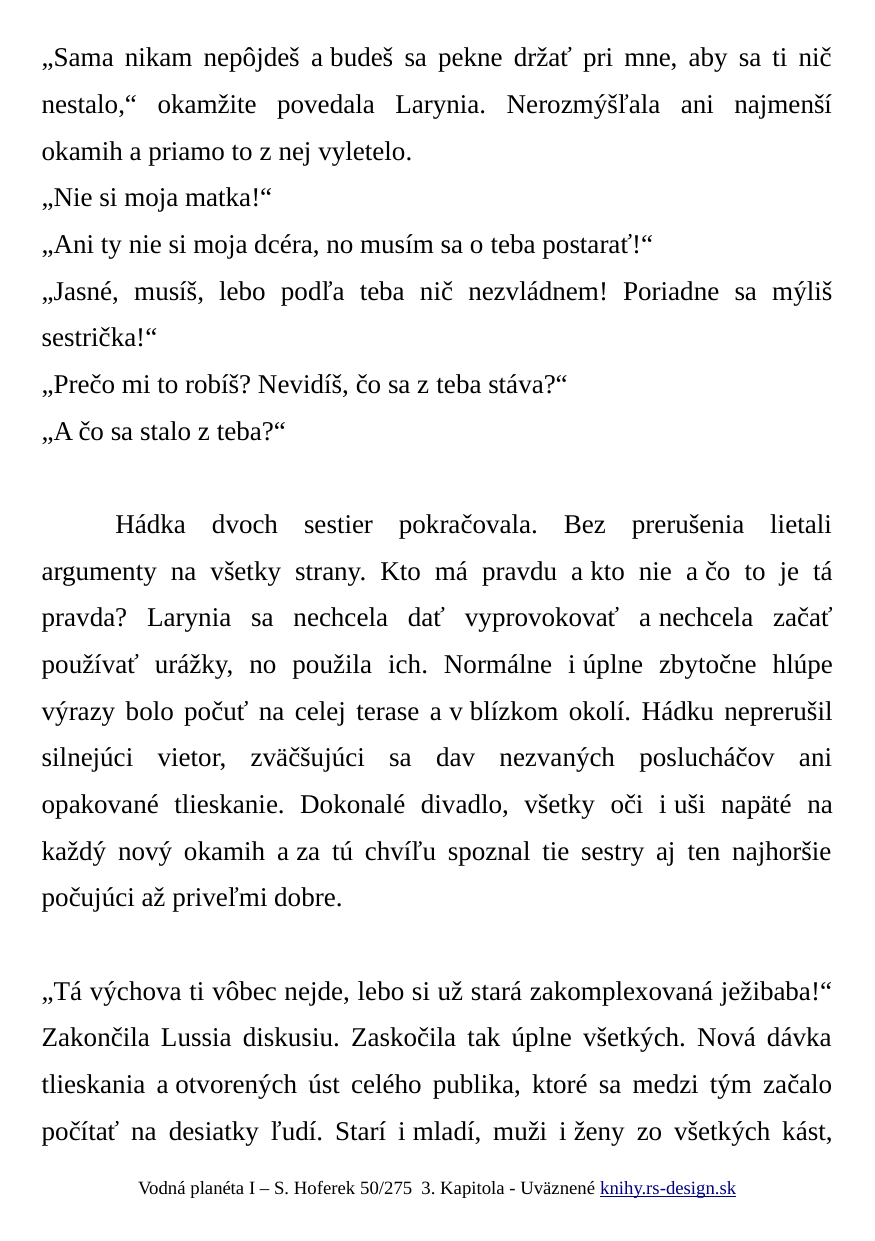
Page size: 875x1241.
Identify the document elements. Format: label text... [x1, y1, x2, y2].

text „Tá výchova ti vôbec nejde, lebo si už stará zakomplexovaná ježibaba!“ Zakončila Lussia diskusiu. Zaskočila tak úplne všetkých. Nová dávka tlieskania a otvorených úst celého publika, ktoré sa medzi tým začalo počítať na desiatky ľudí. Starí i mladí, muži i ženy zo všetkých kást, [41, 975, 833, 1146]
text „Ani ty nie si moja dcéra, no musím sa o teba postarať!“ [41, 228, 833, 259]
text „Nie si moja matka!“ [41, 181, 833, 212]
text „Jasné, musíš, lebo podľa teba nič nezvládnem! Poriadne sa mýliš sestrička!“ [41, 275, 833, 352]
text „Prečo mi to robíš? Nevidíš, čo sa z teba stáva?“ [41, 368, 833, 399]
text „A čo sa stalo z teba?“ [41, 415, 833, 446]
text „Sama nikam nepôjdeš a budeš sa pekne držať pri mne, aby sa ti nič nestalo,“ okamžite povedala Larynia. Nerozmýšľala ani najmenší okamih a priamo to z nej vyletelo. [41, 41, 833, 166]
text Hádka dvoch sestier pokračovala. Bez prerušenia lietali argumenty na všetky strany. Kto má pravdu a kto nie a čo to je tá pravda? Larynia sa nechcela dať vyprovokovať a nechcela začať používať urážky, no použila ich. Normálne i úplne zbytočne hlúpe výrazy bolo počuť na celej terase a v blízkom okolí. Hádku neprerušil silnejúci vietor, zväčšujúci sa dav nezvaných poslucháčov ani opakované tlieskanie. Dokonalé divadlo, všetky oči i uši napäté na každý nový okamih a za tú chvíľu spoznal tie sestry aj ten najhoršie počujúci až priveľmi dobre. [41, 508, 833, 912]
